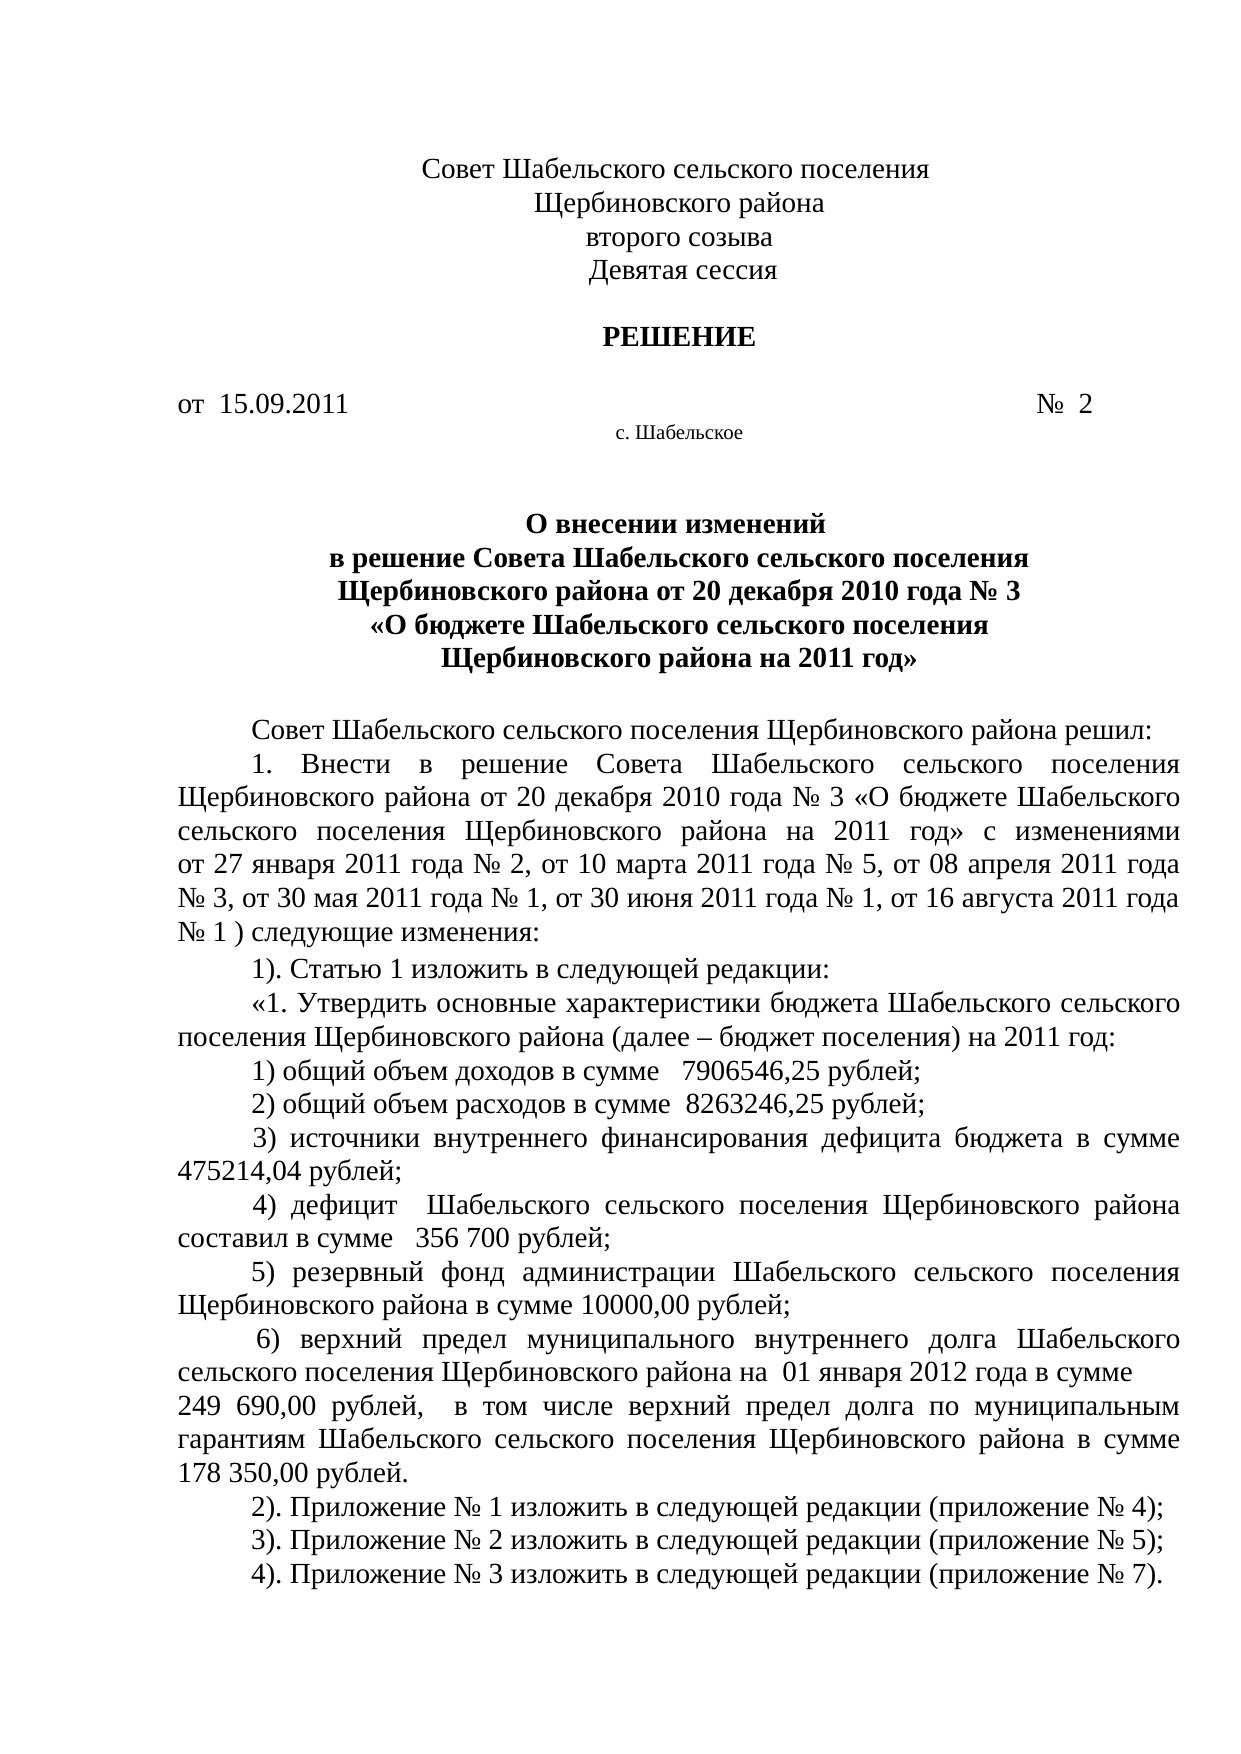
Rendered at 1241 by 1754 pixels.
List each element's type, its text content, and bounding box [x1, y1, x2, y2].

title в решение Совета Шабельского сельского поселения [177, 540, 1181, 573]
title Щербиновского района от 20 декабря 2010 года № 3 [177, 573, 1181, 607]
text Совет Шабельского сельского поселения [177, 152, 1181, 185]
text «1. Утвердить основные характеристики бюджета Шабельского сельского поселения Щербиновского района (далее – бюджет поселения) на 2011 год: [177, 986, 1181, 1053]
text 3) источники внутреннего финансирования дефицита бюджета в сумме 475214,04 рублей; [177, 1120, 1181, 1187]
title 1. Внести в решение Совета Шабельского сельского поселения Щербиновского района от 20 декабря 2010 года № 3 «О бюджете Шабельского сельского поселения Щербиновского района на 2011 год» с изменениями от 27 января 2011 года № 2, от 10 марта 2011 года № 5, от 08 апреля 2011 года № 3, от 30 мая 2011 года № 1, от 30 июня 2011 года № 1, от 16 августа 2011 года № 1 ) следующие изменения: [177, 746, 1181, 947]
text 2) общий объем расходов в сумме 8263246,25 рублей; [177, 1086, 1181, 1120]
text 5) резервный фонд администрации Шабельского сельского поселения Щербиновского района в сумме 10000,00 рублей; [177, 1254, 1181, 1321]
text 4) дефицит Шабельского сельского поселения Щербиновского района составил в сумме 356 700 рублей; [177, 1187, 1181, 1254]
text 249 690,00 рублей, в том числе верхний предел долга по муниципальным гарантиям Шабельского сельского поселения Щербиновского района в сумме 178 350,00 рублей. [177, 1388, 1181, 1489]
title 1). Статью 1 изложить в следующей редакции: [177, 947, 1181, 986]
text 4). Приложение № 3 изложить в следующей редакции (приложение № 7). [177, 1556, 1181, 1589]
text второго созыва [177, 219, 1181, 252]
title Совет Шабельского сельского поселения Щербиновского района решил: [177, 712, 1181, 746]
text 6) верхний предел муниципального внутреннего долга Шабельского сельского поселения Щербиновского района на 01 января 2012 года в сумме [177, 1321, 1181, 1388]
title Щербиновского района на 2011 год» [177, 641, 1181, 674]
text 1) общий объем доходов в сумме 7906546,25 рублей; [177, 1053, 1181, 1086]
title О внесении изменений [177, 506, 1181, 540]
text 3). Приложение № 2 изложить в следующей редакции (приложение № 5); [177, 1522, 1181, 1556]
text с. Шабельское [177, 420, 1181, 444]
text Щербиновского района [177, 185, 1181, 219]
text Девятая сессия [177, 252, 1181, 286]
text 2). Приложение № 1 изложить в следующей редакции (приложение № 4); [177, 1489, 1181, 1522]
title «О бюджете Шабельского сельского поселения [177, 607, 1181, 641]
text от 15.09.2011 № 2 [177, 386, 1181, 420]
text РЕШЕНИЕ [177, 319, 1181, 353]
